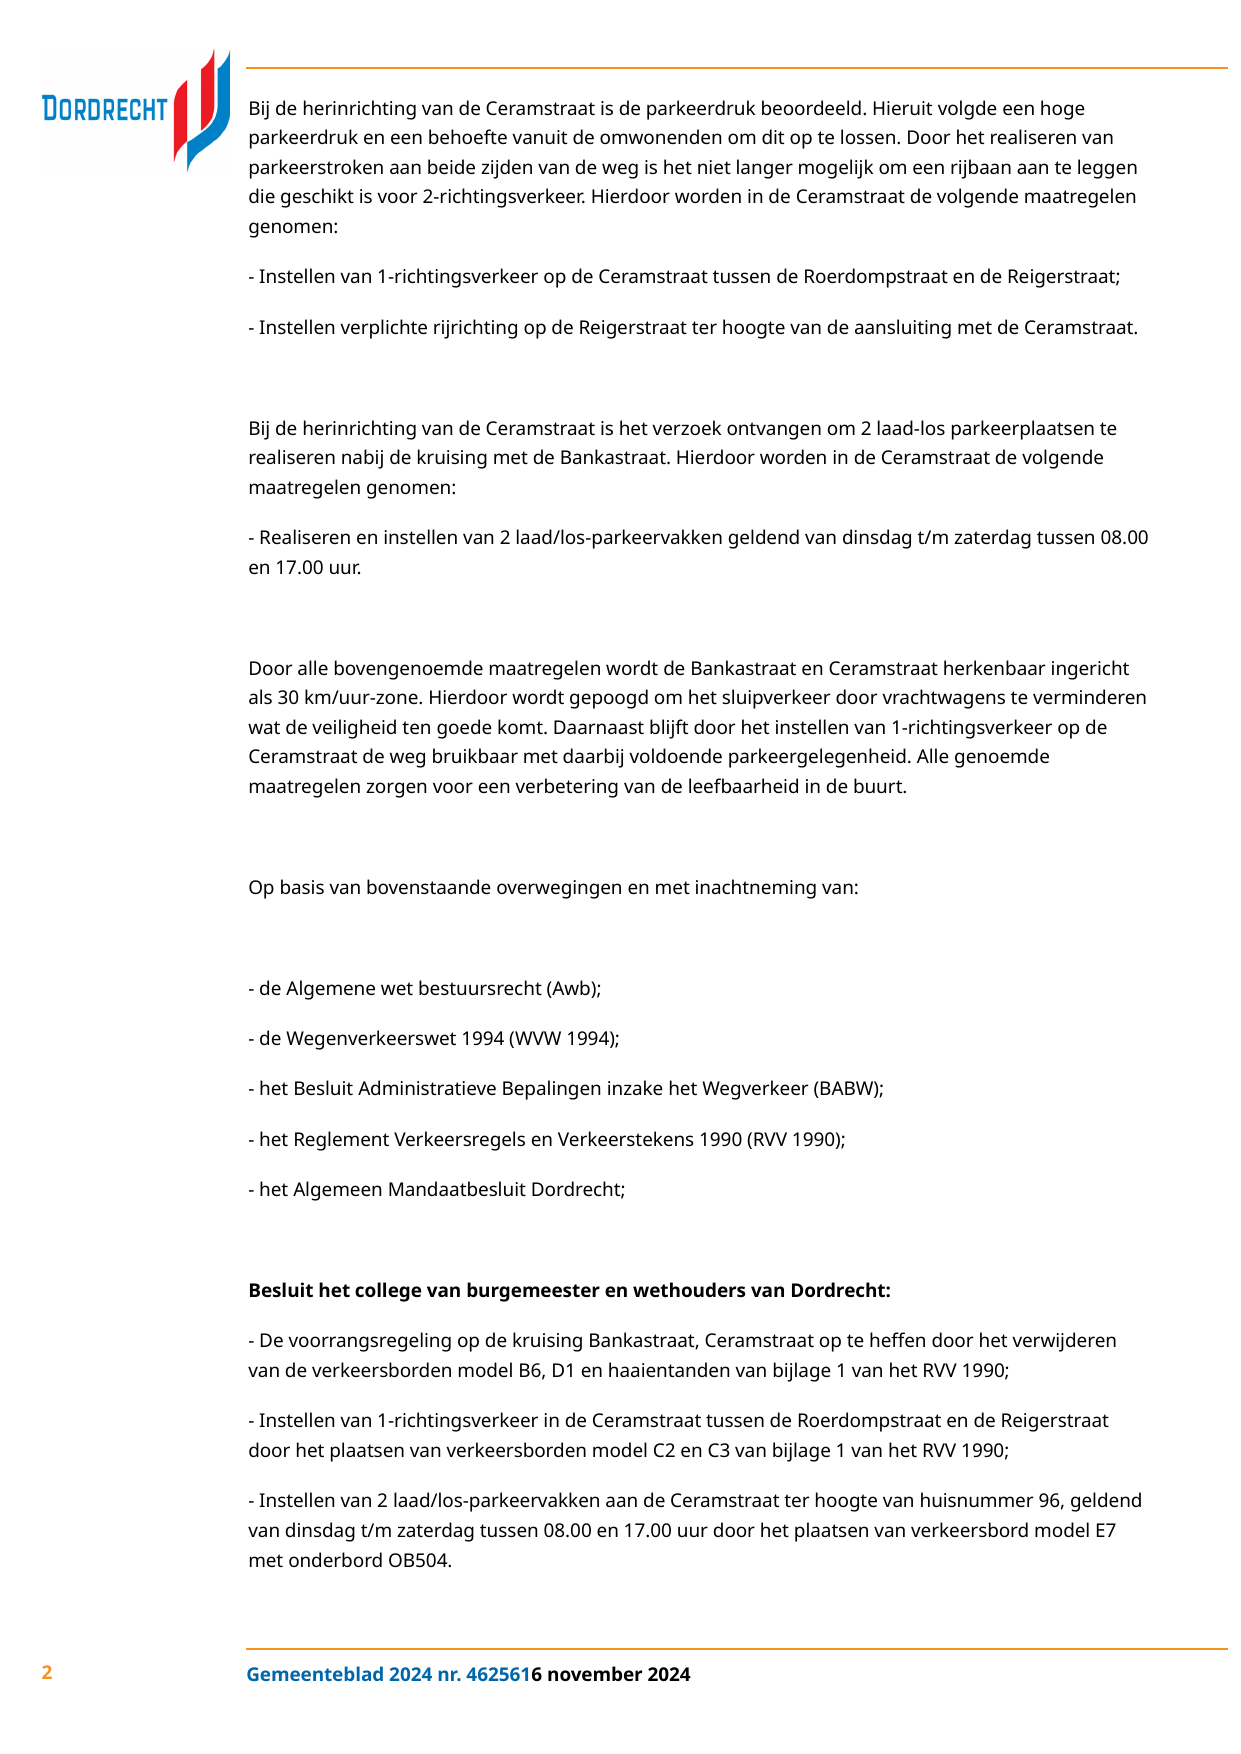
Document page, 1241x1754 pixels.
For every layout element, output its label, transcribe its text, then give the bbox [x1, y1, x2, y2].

text - Instellen verplichte rijrichting op de Reigerstraat ter hoogte van de aansluiting met de Ceramstraat. [248, 314, 1152, 340]
picture [41, 47, 231, 172]
text - De voorrangsregeling op de kruising Bankastraat, Ceramstraat op te heffen door het verwijderen van de verkeersborden model B6, D1 en haaientanden van bijlage 1 van het RVV 1990; [248, 1328, 1152, 1383]
text - de Wegenverkeerswet 1994 (WVW 1994); [248, 1025, 1152, 1051]
text - Realiseren en instellen van 2 laad/los-parkeervakken geldend van dinsdag t/m zaterdag tussen 08.00 en 17.00 uur. [248, 524, 1152, 580]
text Bij de herinrichting van de Ceramstraat is de parkeerdruk beoordeeld. Hieruit volgde een hoge parkeerdruk en een behoefte vanuit de omwonenden om dit op te lossen. Door het realiseren van parkeerstroken aan beide zijden van de weg is het niet langer mogelijk om een rijbaan aan te leggen die geschikt is voor 2-richtingsverkeer. Hierdoor worden in de Ceramstraat de volgende maatregelen genomen: [248, 95, 1152, 239]
text - Instellen van 2 laad/los-parkeervakken aan de Ceramstraat ter hoogte van huisnummer 96, geldend van dinsdag t/m zaterdag tussen 08.00 en 17.00 uur door het plaatsen van verkeersbord model E7 met onderbord OB504. [248, 1488, 1152, 1573]
text Bij de herinrichting van de Ceramstraat is het verzoek ontvangen om 2 laad-los parkeerplaatsen te realiseren nabij de kruising met de Bankastraat. Hierdoor worden in de Ceramstraat de volgende maatregelen genomen: [248, 415, 1152, 500]
text Op basis van bovenstaande overwegingen en met inachtneming van: [248, 874, 1152, 900]
text Door alle bovengenoemde maatregelen wordt de Bankastraat en Ceramstraat herkenbaar ingericht als 30 km/uur-zone. Hierdoor wordt gepoogd om het sluipverkeer door vrachtwagens te verminderen wat de veiligheid ten goede komt. Daarnaast blijft door het instellen van 1-richtingsverkeer op de Ceramstraat de weg bruikbaar met daarbij voldoende parkeergelegenheid. Alle genoemde maatregelen zorgen voor een verbetering van de leefbaarheid in de buurt. [248, 655, 1152, 799]
text - de Algemene wet bestuursrecht (Awb); [248, 975, 1152, 1001]
text - Instellen van 1-richtingsverkeer in de Ceramstraat tussen de Roerdompstraat en de Reigerstraat door het plaatsen van verkeersborden model C2 en C3 van bijlage 1 van het RVV 1990; [248, 1408, 1152, 1463]
text Besluit het college van burgemeester en wethouders van Dordrecht: [248, 1277, 1152, 1303]
text - het Reglement Verkeersregels en Verkeerstekens 1990 (RVV 1990); [248, 1126, 1152, 1152]
text - het Besluit Administratieve Bepalingen inzake het Wegverkeer (BABW); [248, 1076, 1152, 1101]
text - Instellen van 1-richtingsverkeer op de Ceramstraat tussen de Roerdompstraat en de Reigerstraat; [248, 263, 1152, 289]
text - het Algemeen Mandaatbesluit Dordrecht; [248, 1176, 1152, 1202]
